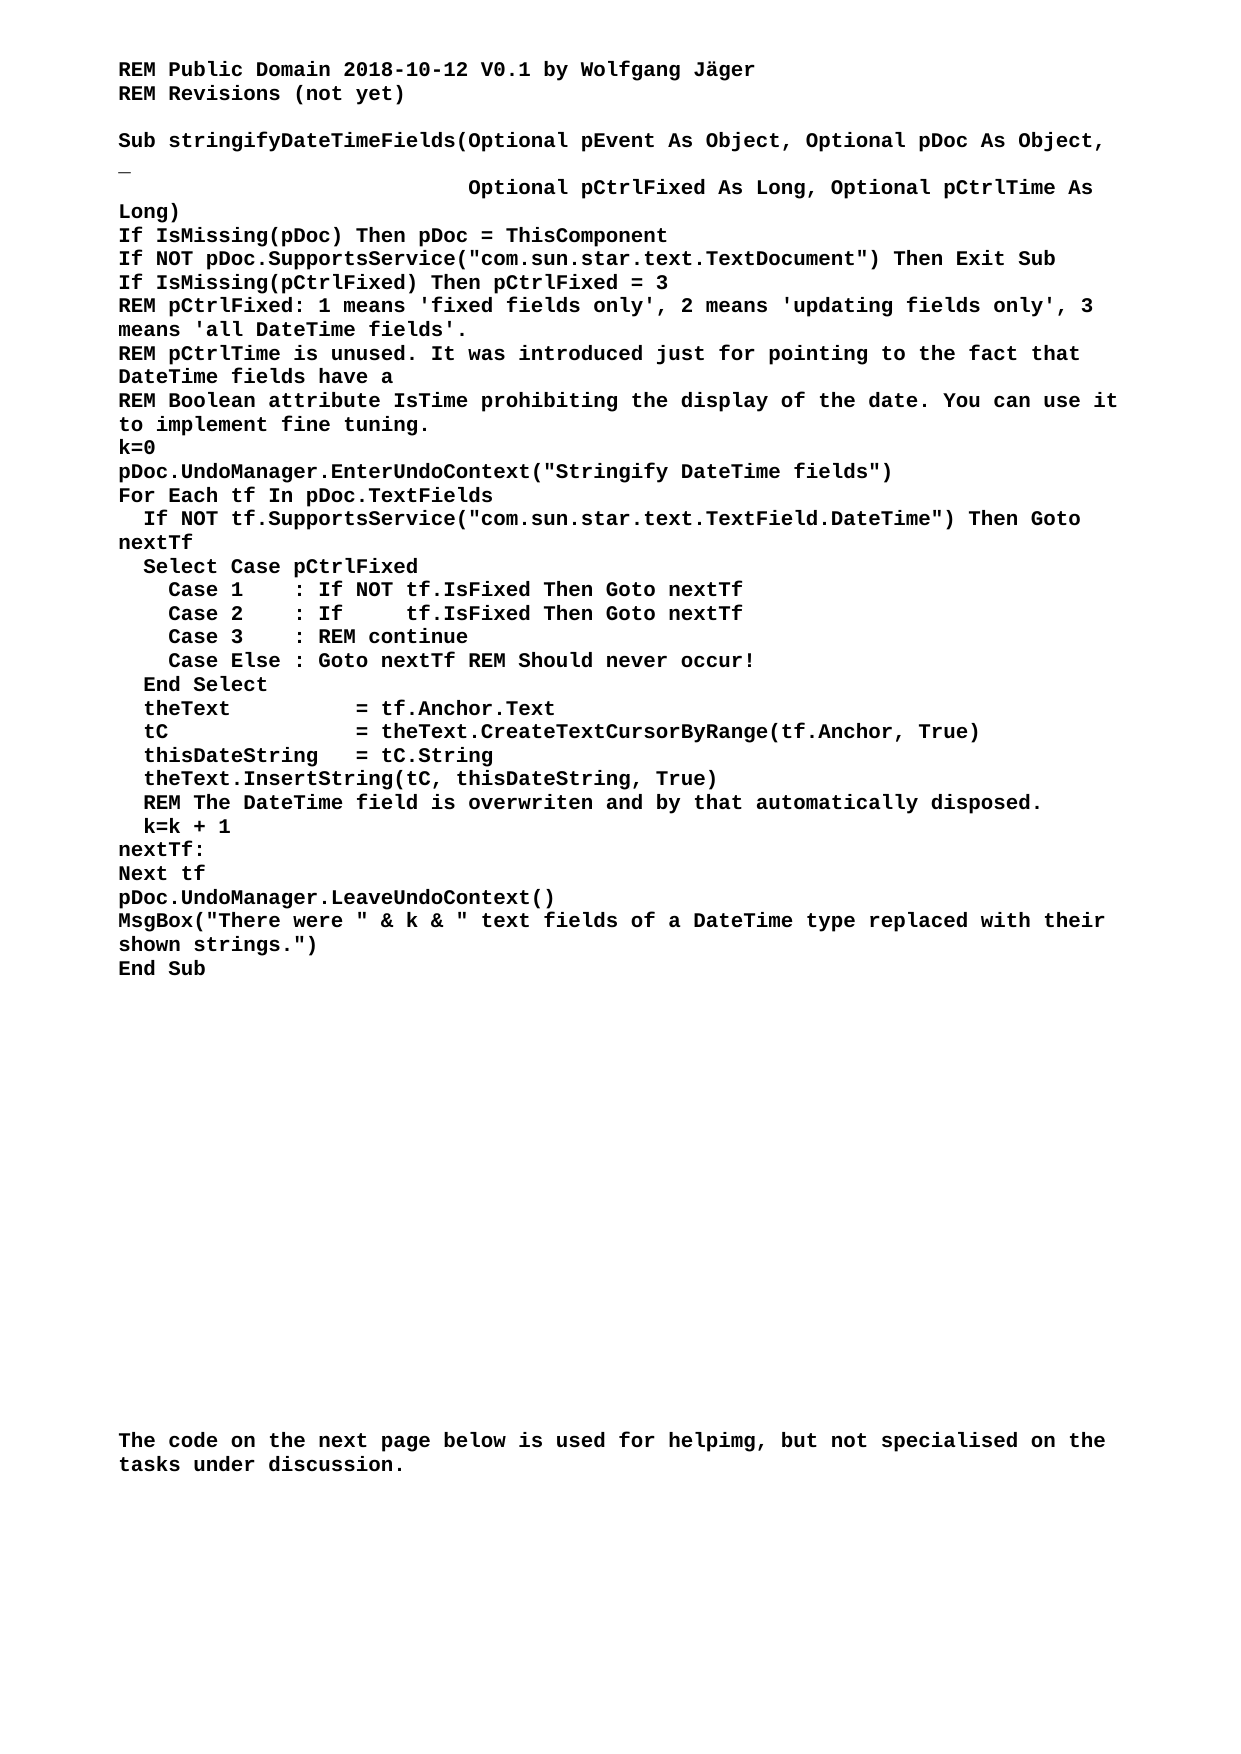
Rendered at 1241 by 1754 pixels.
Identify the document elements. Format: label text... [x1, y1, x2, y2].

text End Select [118, 674, 1122, 697]
text tC = theText.CreateTextCursorByRange(tf.Anchor, True) [118, 721, 1122, 745]
text thisDateString = tC.String [118, 745, 1122, 768]
text If IsMissing(pCtrlFixed) Then pCtrlFixed = 3 [118, 272, 1122, 296]
text Case 1 : If NOT tf.IsFixed Then Goto nextTf [118, 579, 1122, 603]
text Case Else : Goto nextTf REM Should never occur! [118, 650, 1122, 674]
text End Sub [118, 958, 1122, 981]
text REM The DateTime field is overwriten and by that automatically disposed. [118, 792, 1122, 816]
text Next tf [118, 863, 1122, 887]
text If NOT pDoc.SupportsService("com.sun.star.text.TextDocument") Then Exit Sub [118, 248, 1122, 272]
text MsgBox("There were " & k & " text fields of a DateTime type replaced with their shown strings.") [118, 910, 1122, 958]
text For Each tf In pDoc.TextFields [118, 485, 1122, 508]
text Sub stringifyDateTimeFields(Optional pEvent As Object, Optional pDoc As Object, _ [118, 130, 1122, 177]
text Case 2 : If tf.IsFixed Then Goto nextTf [118, 603, 1122, 627]
text The code on the next page below is used for helpimg, but not specialised on the tasks under discussion. [118, 1431, 1122, 1478]
text REM Revisions (not yet) [118, 83, 1122, 106]
text Select Case pCtrlFixed [118, 556, 1122, 579]
text k=k + 1 [118, 816, 1122, 839]
text nextTf: [118, 839, 1122, 863]
text REM pCtrlFixed: 1 means 'fixed fields only', 2 means 'updating fields only', 3 means 'all DateTime fields'. [118, 296, 1122, 343]
text Case 3 : REM continue [118, 627, 1122, 650]
text k=0 [118, 437, 1122, 461]
text theText = tf.Anchor.Text [118, 697, 1122, 721]
text If NOT tf.SupportsService("com.sun.star.text.TextField.DateTime") Then Goto nextTf [118, 508, 1122, 556]
text pDoc.UndoManager.EnterUndoContext("Stringify DateTime fields") [118, 461, 1122, 485]
text REM pCtrlTime is unused. It was introduced just for pointing to the fact that DateTime fields have a [118, 343, 1122, 390]
text Optional pCtrlFixed As Long, Optional pCtrlTime As Long) [118, 177, 1122, 224]
text REM Boolean attribute IsTime prohibiting the display of the date. You can use it to implement fine tuning. [118, 390, 1122, 437]
text pDoc.UndoManager.LeaveUndoContext() [118, 887, 1122, 910]
text If IsMissing(pDoc) Then pDoc = ThisComponent [118, 224, 1122, 248]
text theText.InsertString(tC, thisDateString, True) [118, 768, 1122, 792]
text REM Public Domain 2018-10-12 V0.1 by Wolfgang Jäger [118, 59, 1122, 83]
